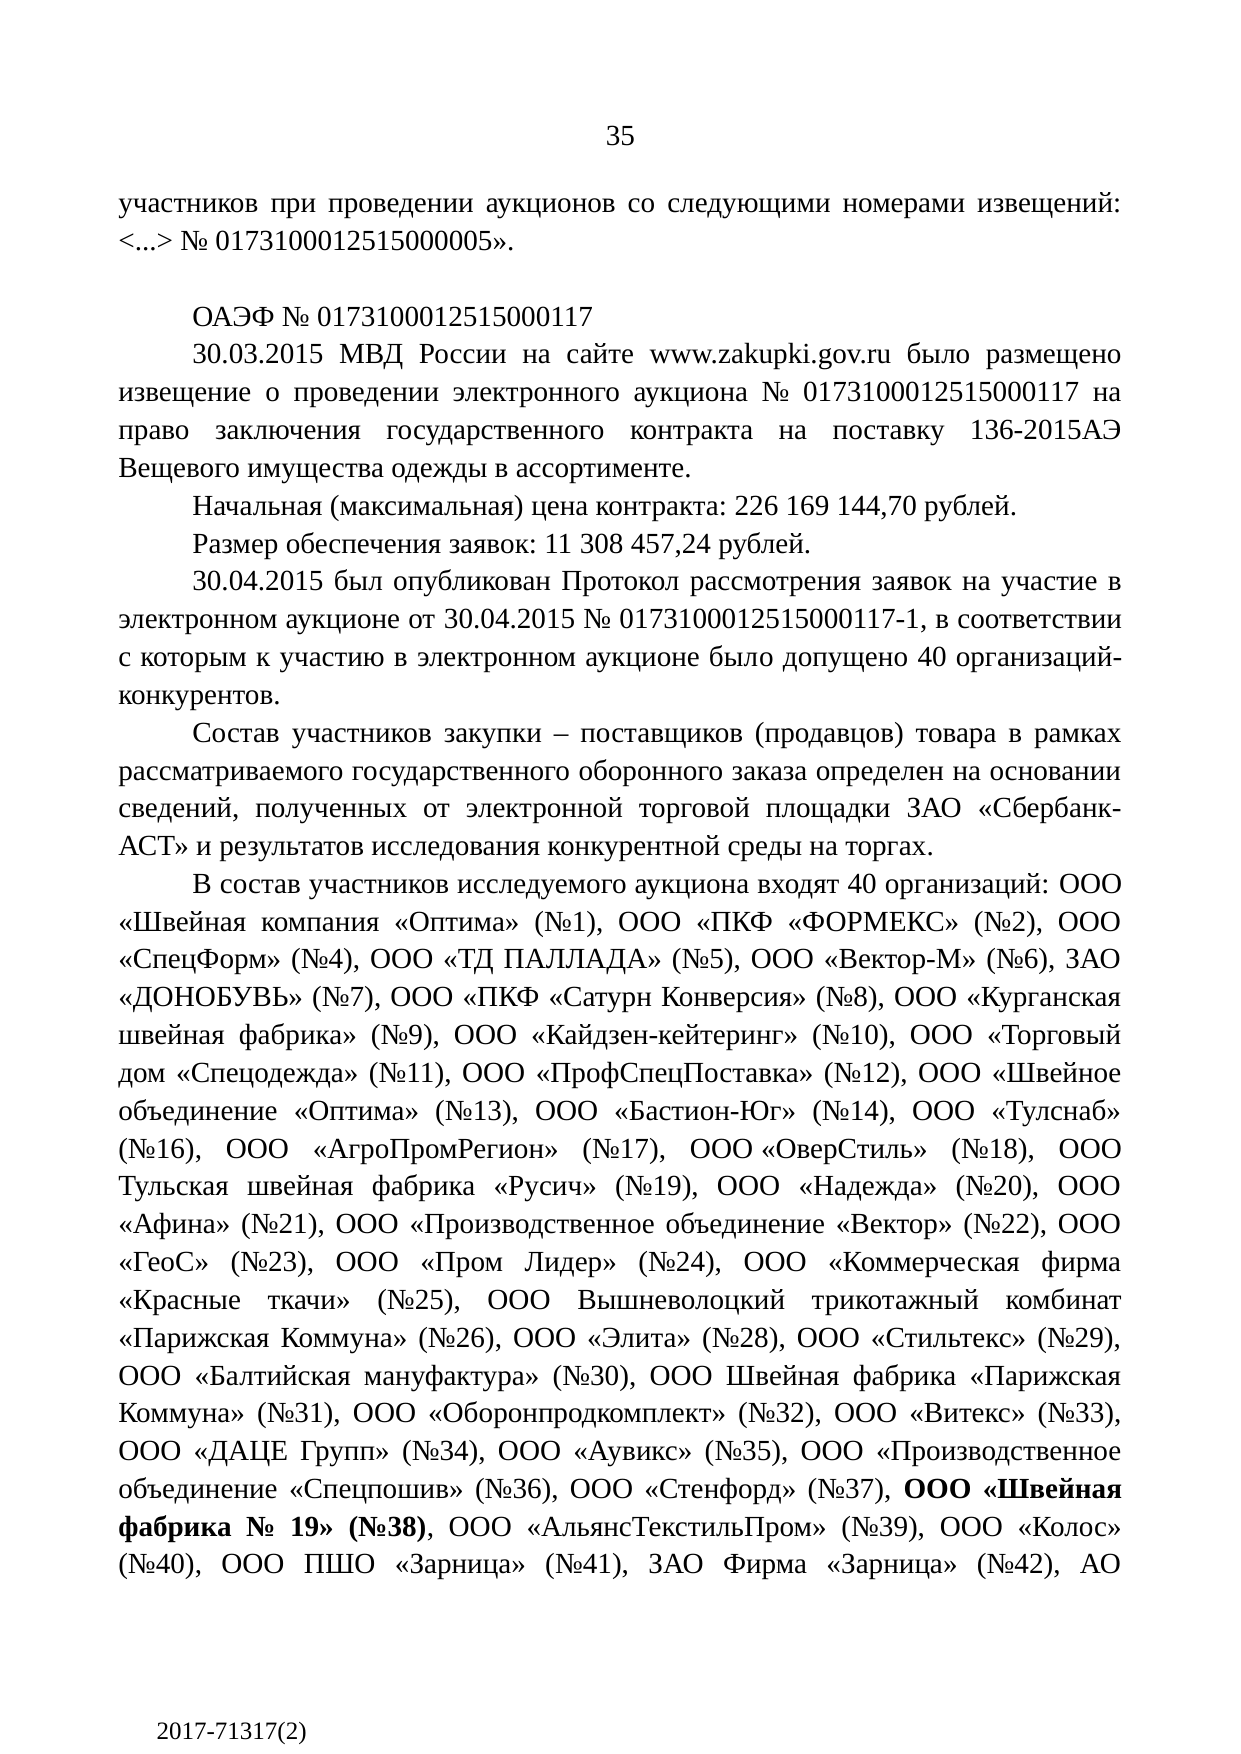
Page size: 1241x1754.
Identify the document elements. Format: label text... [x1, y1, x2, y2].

text ОАЭФ № 0173100012515000117 [118, 294, 1122, 332]
text 30.04.2015 был опубликован Протокол рассмотрения заявок на участие в электронном аукционе от 30.04.2015 № 0173100012515000117-1, в соответствии с которым к участию в электронном аукционе было допущено 40 организаций-конкурентов. [118, 559, 1122, 711]
text Начальная (максимальная) цена контракта: 226 169 144,70 рублей. [118, 484, 1122, 521]
text участников при проведении аукционов со следующими номерами извещений: <...> № 0173100012515000005». [118, 181, 1122, 257]
text В состав участников исследуемого аукциона входят 40 организаций: ООО «Швейная компания «Оптима» (№1), ООО «ПКФ «ФОРМЕКС» (№2), ООО «СпецФорм» (№4), ООО «ТД ПАЛЛАДА» (№5), ООО «Вектор-М» (№6), ЗАО «ДОНОБУВЬ» (№7), ООО «ПКФ «Сатурн Конверсия» (№8), ООО «Курганская швейная фабрика» (№9), ООО «Кайдзен-кейтеринг» (№10), ООО «Торговый дом «Спецодежда» (№11), ООО «ПрофСпецПоставка» (№12), ООО «Швейное объединение «Оптима» (№13), ООО «Бастион-Юг» (№14), ООО «Тулснаб» (№16), ООО «АгроПромРегион» (№17), ООО «ОверСтиль» (№18), ООО Тульская швейная фабрика «Русич» (№19), ООО «Надежда» (№20), ООО «Афина» (№21), ООО «Производственное объединение «Вектор» (№22), ООО «ГеоС» (№23), ООО «Пром Лидер» (№24), ООО «Коммерческая фирма «Красные ткачи» (№25), ООО Вышневолоцкий трикотажный комбинат «Парижская Коммуна» (№26), ООО «Элита» (№28), ООО «Стильтекс» (№29), ООО «Балтийская мануфактура» (№30), ООО Швейная фабрика «Парижская Коммуна» (№31), ООО «Оборонпродкомплект» (№32), ООО «Витекс» (№33), ООО «ДАЦЕ Групп» (№34), ООО «Аувикс» (№35), ООО «Производственное объединение «Спецпошив» (№36), ООО «Стенфорд» (№37), ООО «Швейная фабрика № 19» (№38), ООО «АльянсТекстильПром» (№39), ООО «Колос» (№40), ООО ПШО «Зарница» (№41), ЗАО Фирма «Зарница» (№42), АО [118, 862, 1122, 1580]
text Размер обеспечения заявок: 11 308 457,24 рублей. [118, 521, 1122, 559]
text Состав участников закупки – поставщиков (продавцов) товара в рамках рассматриваемого государственного оборонного заказа определен на основании сведений, полученных от электронной торговой площадки ЗАО «Сбербанк-АСТ» и результатов исследования конкурентной среды на торгах. [118, 711, 1122, 862]
text 30.03.2015 МВД России на сайте www.zakupki.gov.ru было размещено извещение о проведении электронного аукциона № 0173100012515000117 на право заключения государственного контракта на поставку 136-2015АЭ Вещевого имущества одежды в ассортименте. [118, 332, 1122, 484]
